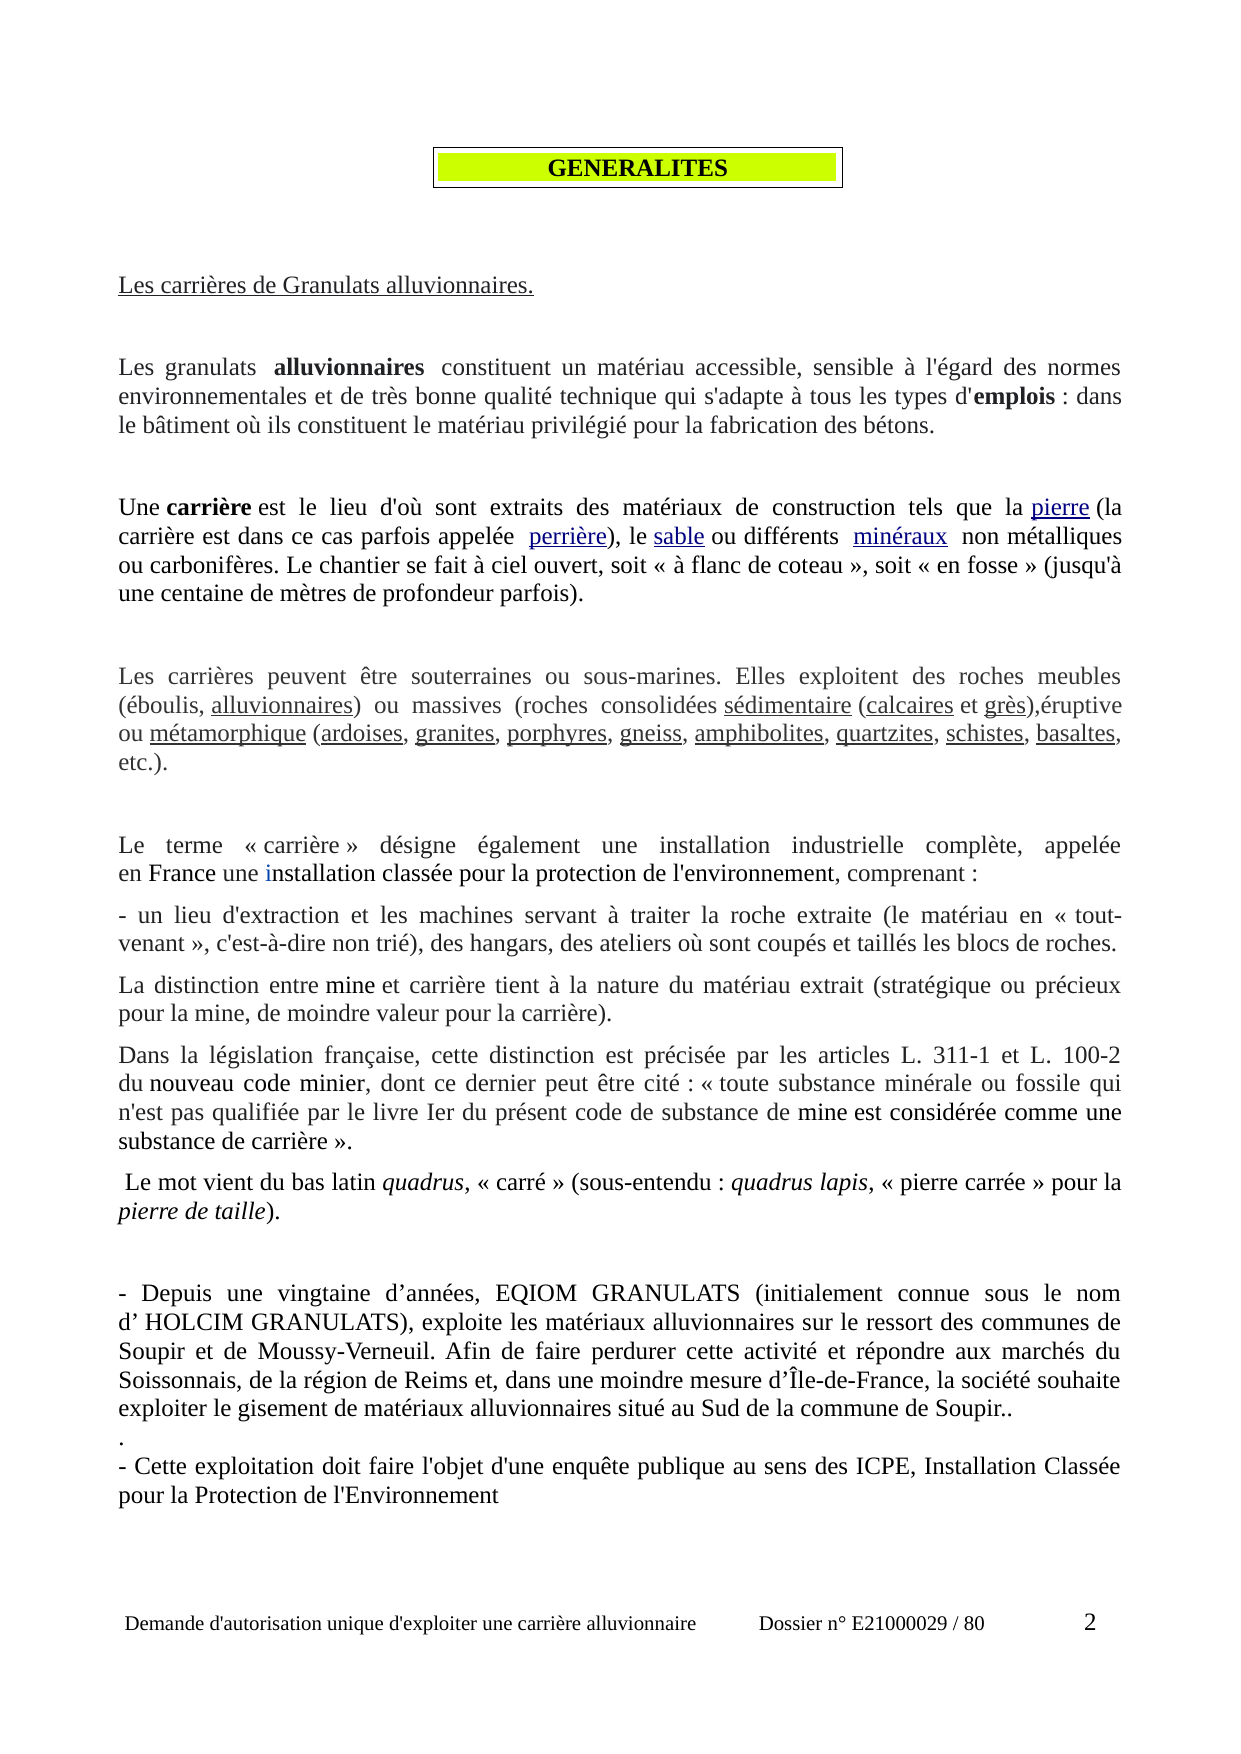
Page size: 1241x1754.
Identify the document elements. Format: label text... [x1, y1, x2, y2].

text Le mot vient du bas latin quadrus, « carré » (sous-entendu : quadrus lapis, « pierre carrée » pour la pierre de taille). [118, 1167, 1122, 1225]
text - un lieu d'extraction et les machines servant à traiter la roche extraite (le matériau en « tout-venant », c'est-à-dire non trié), des hangars, des ateliers où sont coupés et taillés les blocs de roches. [118, 900, 1122, 957]
text Le terme « carrière » désigne également une installation industrielle complète, appelée en France une installation classée pour la protection de l'environnement, comprenant : [118, 830, 1122, 887]
text Les carrières peuvent être souterraines ou sous-marines. Elles exploitent des roches meubles (éboulis, alluvionnaires) ou massives (roches consolidées sédimentaire (calcaires et grès),éruptive ou métamorphique (ardoises, granites, porphyres, gneiss, amphibolites, quartzites, schistes, basaltes, etc.). [118, 661, 1122, 776]
text Les granulats alluvionnaires constituent un matériau accessible, sensible à l'égard des normes environnementales et de très bonne qualité technique qui s'adapte à tous les types d'emplois : dans le bâtiment où ils constituent le matériau privilégié pour la fabrication des bétons. [118, 352, 1122, 438]
list - Depuis une vingtaine d’années, EQIOM GRANULATS (initialement connue sous le nom d’ HOLCIM GRANULATS), exploite les matériaux alluvionnaires sur le ressort des communes de Soupir et de Moussy-Verneuil. Afin de faire perdurer cette activité et répondre aux marchés du Soissonnais, de la région de Reims et, dans une moindre mesure d’Île-de-France, la société souhaite exploiter le gisement de matériaux alluvionnaires situé au Sud de la commune de Soupir.. [118, 1278, 1122, 1422]
table_header GENERALITES [434, 148, 842, 187]
text Dans la législation française, cette distinction est précisée par les articles L. 311-1 et L. 100-2 du nouveau code minier, dont ce dernier peut être cité : « toute substance minérale ou fossile qui n'est pas qualifiée par le livre Ier du présent code de substance de mine est considérée comme une substance de carrière ». [118, 1040, 1122, 1155]
text Les carrières de Granulats alluvionnaires. [118, 270, 1122, 298]
text - Cette exploitation doit faire l'objet d'une enquête publique au sens des ICPE, Installation Classée pour la Protection de l'Environnement [118, 1451, 1122, 1508]
text La distinction entre mine et carrière tient à la nature du matériau extrait (stratégique ou précieux pour la mine, de moindre valeur pour la carrière). [118, 970, 1122, 1027]
text Une carrière est le lieu d'où sont extraits des matériaux de construction tels que la pierre (la carrière est dans ce cas parfois appelée perrière), le sable ou différents minéraux non métalliques ou carbonifères. Le chantier se fait à ciel ouvert, soit « à flanc de coteau », soit « en fosse » (jusqu'à une centaine de mètres de profondeur parfois). [118, 492, 1122, 607]
text . [118, 1422, 1122, 1451]
